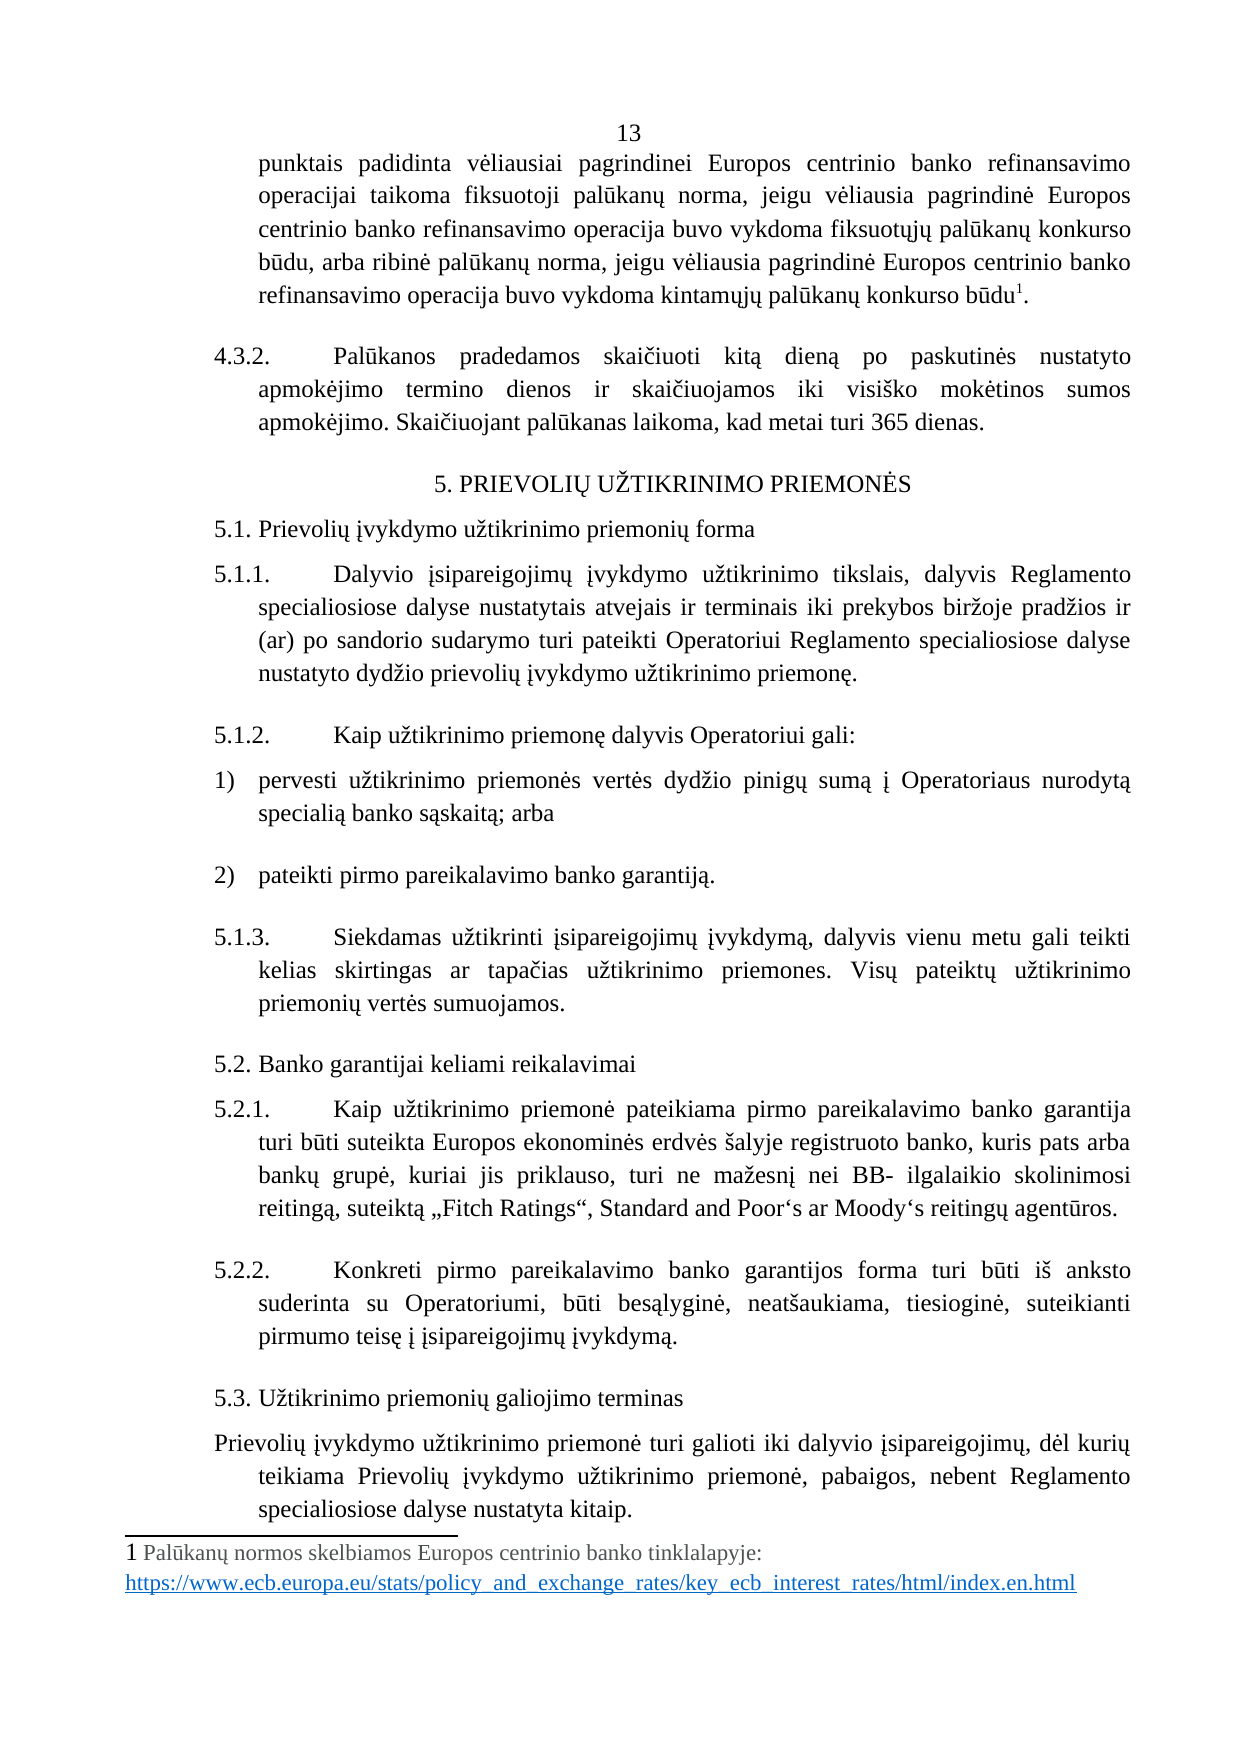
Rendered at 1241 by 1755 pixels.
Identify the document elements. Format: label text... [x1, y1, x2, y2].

text 5.2. Banko garantijai keliami reikalavimai [214, 1049, 1132, 1078]
text 5.2.2. Konkreti pirmo pareikalavimo banko garantijos forma turi būti iš anksto suderinta su Operatoriumi, būti besąlyginė, neatšaukiama, tiesioginė, suteikianti pirmumo teisę į įsipareigojimų įvykdymą. [214, 1255, 1132, 1350]
text 2) pateikti pirmo pareikalavimo banko garantiją. [214, 860, 1132, 889]
text 5.1.3. Siekdamas užtikrinti įsipareigojimų įvykdymą, dalyvis vienu metu gali teikti kelias skirtingas ar tapačias užtikrinimo priemones. Visų pateiktų užtikrinimo priemonių vertės sumuojamos. [214, 922, 1132, 1016]
text Prievolių įvykdymo užtikrinimo priemonė turi galioti iki dalyvio įsipareigojimų, dėl kurių teikiama Prievolių įvykdymo užtikrinimo priemonė, pabaigos, nebent Reglamento specialiosiose dalyse nustatyta kitaip. [214, 1428, 1132, 1523]
text 5.2.1. Kaip užtikrinimo priemonė pateikiama pirmo pareikalavimo banko garantija turi būti suteikta Europos ekonominės erdvės šalyje registruoto banko, kuris pats arba bankų grupė, kuriai jis priklauso, turi ne mažesnį nei BB- ilgalaikio skolinimosi reitingą, suteiktą „Fitch Ratings“, Standard and Poor‘s ar Moody‘s reitingų agentūros. [214, 1094, 1132, 1222]
text punktais padidinta vėliausiai pagrindinei Europos centrinio banko refinansavimo operacijai taikoma fiksuotoji palūkanų norma, jeigu vėliausia pagrindinė Europos centrinio banko refinansavimo operacija buvo vykdoma fiksuotųjų palūkanų konkurso būdu, arba ribinė palūkanų norma, jeigu vėliausia pagrindinė Europos centrinio banko refinansavimo operacija buvo vykdoma kintamųjų palūkanų konkurso būdu. [214, 148, 1132, 308]
text 5.3. Užtikrinimo priemonių galiojimo terminas [214, 1383, 1132, 1412]
text 1) pervesti užtikrinimo priemonės vertės dydžio pinigų sumą į Operatoriaus nurodytą specialią banko sąskaitą; arba [214, 765, 1132, 827]
text 5.1. Prievolių įvykdymo užtikrinimo priemonių forma [214, 514, 1132, 543]
text 5. PRIEVOLIŲ UŽTIKRINIMO PRIEMONĖS [214, 469, 1132, 498]
text 5.1.1. Dalyvio įsipareigojimų įvykdymo užtikrinimo tikslais, dalyvis Reglamento specialiosiose dalyse nustatytais atvejais ir terminais iki prekybos biržoje pradžios ir (ar) po sandorio sudarymo turi pateikti Operatoriui Reglamento specialiosiose dalyse nustatyto dydžio prievolių įvykdymo užtikrinimo priemonę. [214, 559, 1132, 687]
text 4.3.2. Palūkanos pradedamos skaičiuoti kitą dieną po paskutinės nustatyto apmokėjimo termino dienos ir skaičiuojamos iki visiško mokėtinos sumos apmokėjimo. Skaičiuojant palūkanas laikoma, kad metai turi 365 dienas. [214, 341, 1132, 436]
text Palūkanų normos skelbiamos Europos centrinio banko tinklalapyje: https://www.ecb.europa.eu/stats/policy_and_exchange_rates/key_ecb_interest_rates/html/index.en.html [125, 1537, 1132, 1596]
text 5.1.2. Kaip užtikrinimo priemonę dalyvis Operatoriui gali: [214, 720, 1132, 749]
